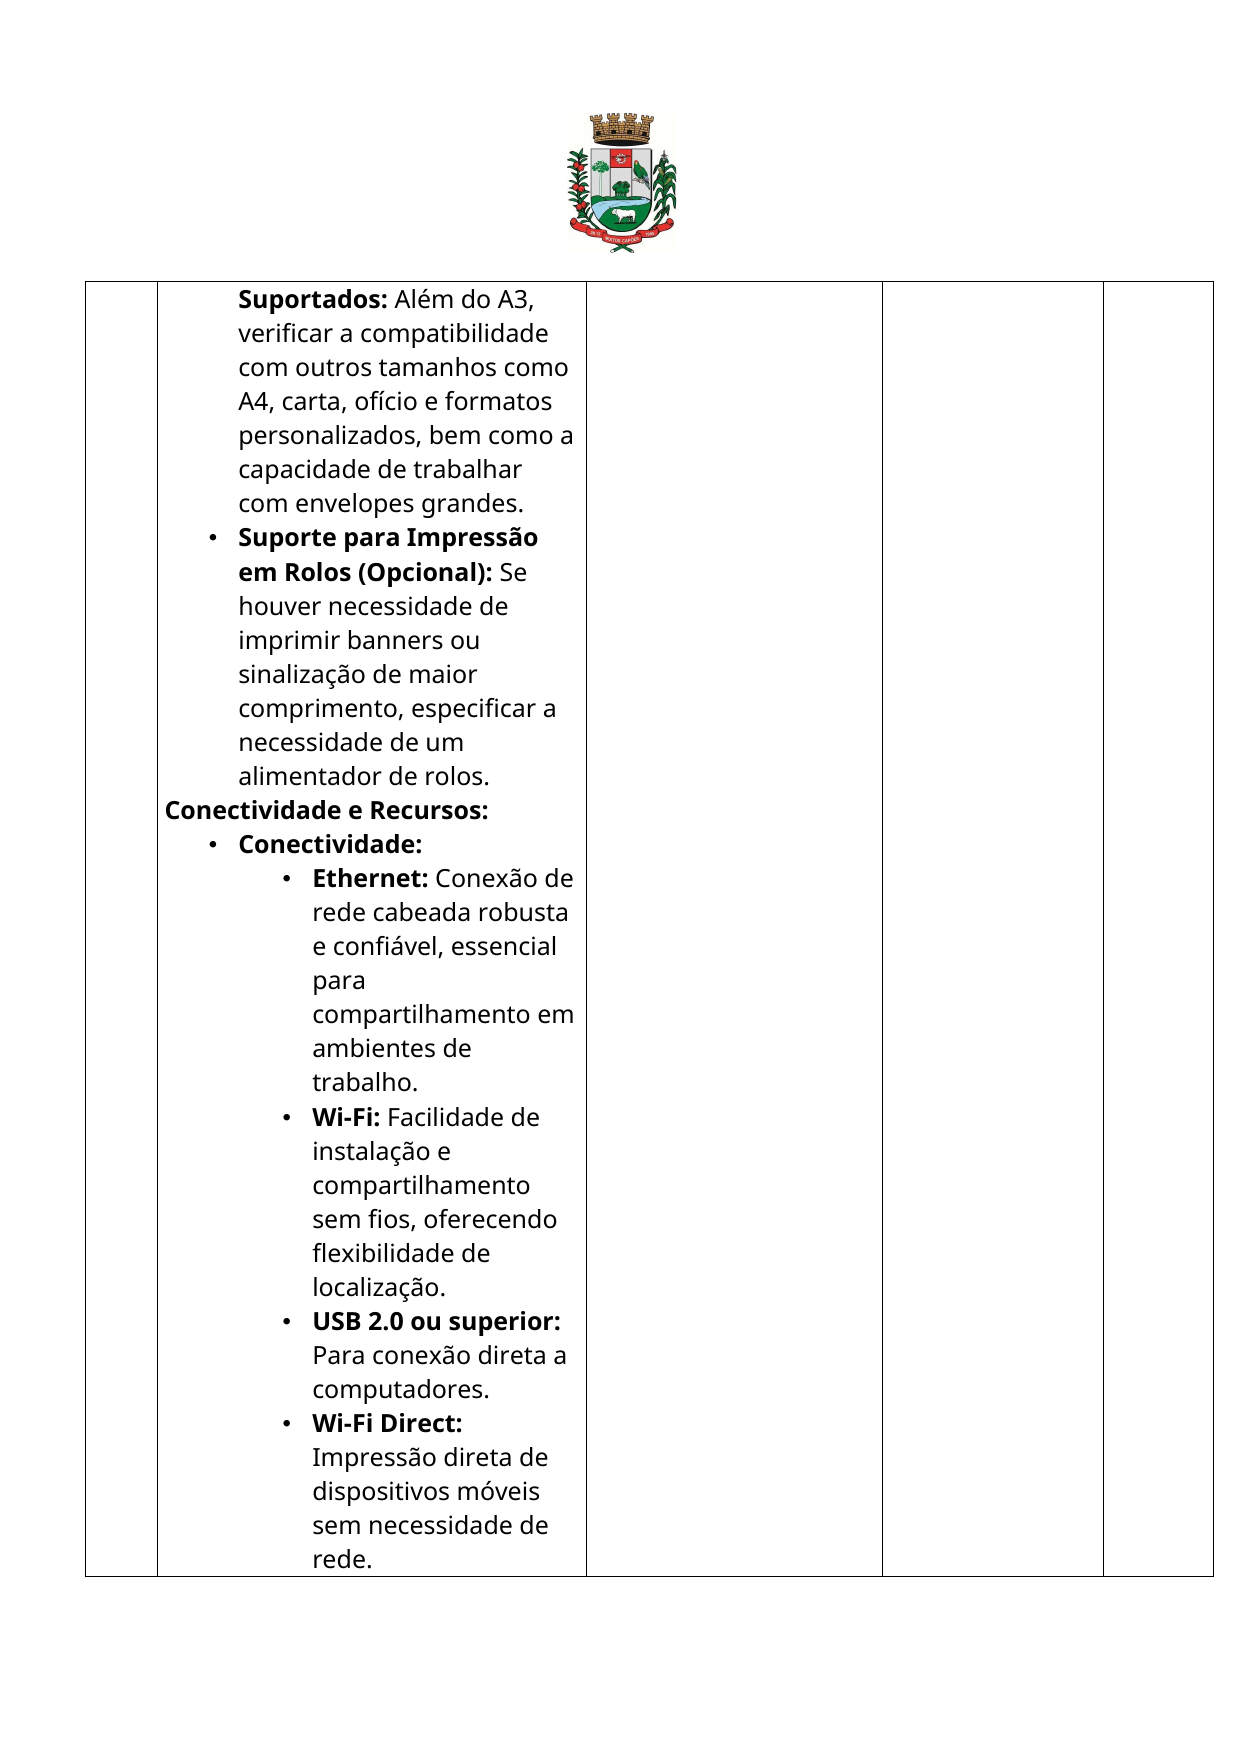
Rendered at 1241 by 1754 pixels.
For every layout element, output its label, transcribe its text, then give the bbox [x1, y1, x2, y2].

table_cell [1104, 282, 1213, 1576]
table_cell [883, 282, 1103, 1576]
table_cell [86, 282, 157, 1576]
table_cell LOCAÇÃO DE IMPRESSORA JATO DE TINTA GRANDE FORMATO A3 Características Recomendadas para Locação de Impressora Jato de Tinta Grande Formato A3 A locação de uma impressora jato de tinta grande formato A3 para a Prefeitura Municipal de Muitos Capões deve considerar as necessidades específicas de impressão em formatos maiores, como plantas, cartazes, layouts, apresentações visuais e outros documentos que exigem dimensões superiores ao A4. Abaixo, detalho as características recomendadas para este tipo de equipamento: Características Gerais e Desempenho: Tecnologia de Impressão: Jato de tinta térmica ou piezoelétrica, tecnologias capazes de produzir impressões coloridas de alta qualidade em grandes formatos, com boa precisão de cores e detalhes. Tamanho Máximo de Impressão: Suporte para formato A3 (297 x 420 mm) e, idealmente, a capacidade de imprimir em formatos maiores como A3+ (329 x 483 mm) ou até mesmo rolos de papel para banners e sinalização (se a demanda justificar). Velocidade de Impressão: Considerar a velocidade em diferentes modos de qualidade (rascunho, normal, alta qualidade). Para documentos de trabalho internos, uma velocidade razoável em modo normal é importante. Para impressões de alta qualidade ou em grande volume, velocidades mais altas serão preferíveis. Especificar velocidades mínimas aceitáveis para diferentes modos. A velocidade de impressão em cores é crucial, pois muitas aplicações em A3 envolvem gráficos e imagens coloridas. Resolução de Impressão: Mínimo de 1200 x 1200 dpi para garantir a nitidez de textos e linhas finas em documentos técnicos e apresentações. Para impressões fotográficas ou de alta qualidade visual, buscar resoluções mais elevadas (ex: 4800 x 1200 dpi otimizados). Impressão Duplex (Frente e Verso): Embora menos comum em impressoras A3, a funcionalidade de impressão duplex automática em A3 seria um diferencial para economia de papel em documentos maiores. Avaliar a real necessidade para as aplicações da prefeitura. Ciclo de Trabalho Mensal: Avaliar o volume de impressão esperado em formato A3. O ciclo de trabalho deve ser capaz de suportar a demanda máxima prevista sem comprometer a durabilidade do equipamento. Manuseio de Papel: Bandeja de Entrada: Capacidade adequada para o volume de impressão esperado em A3. Considerar a possibilidade de bandejas adicionais para diferentes tipos de papel (comum, fotográfico, etc.). Alimentador Manual: Essencial para a alimentação de papéis de gramaturas ou formatos especiais que não são suportados pela bandeja principal. Gramaturas de Papel Suportadas: Ampla gama de gramaturas para acomodar diferentes tipos de mídia, desde papel comum para rascunhos até papéis mais grossos para cartazes e apresentações. Especificar as gramaturas mínimas e máximas necessárias. Tamanhos de Mídia Suportados: Além do A3, verificar a compatibilidade com outros tamanhos como A4, carta, ofício e formatos personalizados, bem como a capacidade de trabalhar com envelopes grandes. Suporte para Impressão em Rolos (Opcional): Se houver necessidade de imprimir banners ou sinalização de maior comprimento, especificar a necessidade de um alimentador de rolos. Conectividade e Recursos: Conectividade: Ethernet: Conexão de rede cabeada robusta e confiável, essencial para compartilhamento em ambientes de trabalho. Wi-Fi: Facilidade de instalação e compartilhamento sem fios, oferecendo flexibilidade de localização. USB 2.0 ou superior: Para conexão direta a computadores. Wi-Fi Direct: Impressão direta de dispositivos móveis sem necessidade de rede. Linguagens de Impressão: Compatibilidade com linguagens de impressão padrão como PCL ou PostScript, importantes para garantir a correta interpretação dos documentos por diferentes softwares e sistemas operacionais. Tela Touchscreen Colorida: Interface intuitiva para gerenciamento das funções da impressora, visualização de status e configuração de trabalhos de impressão complexos em grande formato. Um tamanho adequado da tela é importante para a usabilidade. Impressão Móvel: Compatibilidade com aplicativos móveis do fabricante, Apple AirPrint ou Mopria para impressão direta de smartphones e tablets. Outras Características Desejáveis: Número de Tintas: Impressoras com um maior número de cartuchos de tinta (incluindo tintas pigmentadas para maior durabilidade e resistência à água) geralmente oferecem melhor qualidade de impressão de cores e tons de cinza. Sistema de Tanque de Tinta (Bulk Ink): Se o volume de impressão em A3 for significativo, considerar modelos com sistema de tanque de tinta para reduzir o custo por página e aumentar a autonomia. Software de Gerenciamento de Impressão: Verificar se o fabricante oferece software para gerenciamento de filas de impressão, controle de custos e outras funcionalidades úteis em um ambiente de trabalho compartilhado. Facilidade de Uso e Manutenção: Equipamentos com interface amigável e fácil substituição de cartuchos/tanques de tinta. Eficiência Energética: Certificação Energy Star para menor consumo de energia. [158, 282, 586, 1576]
picture [567, 113, 677, 253]
table_cell [587, 282, 882, 1576]
